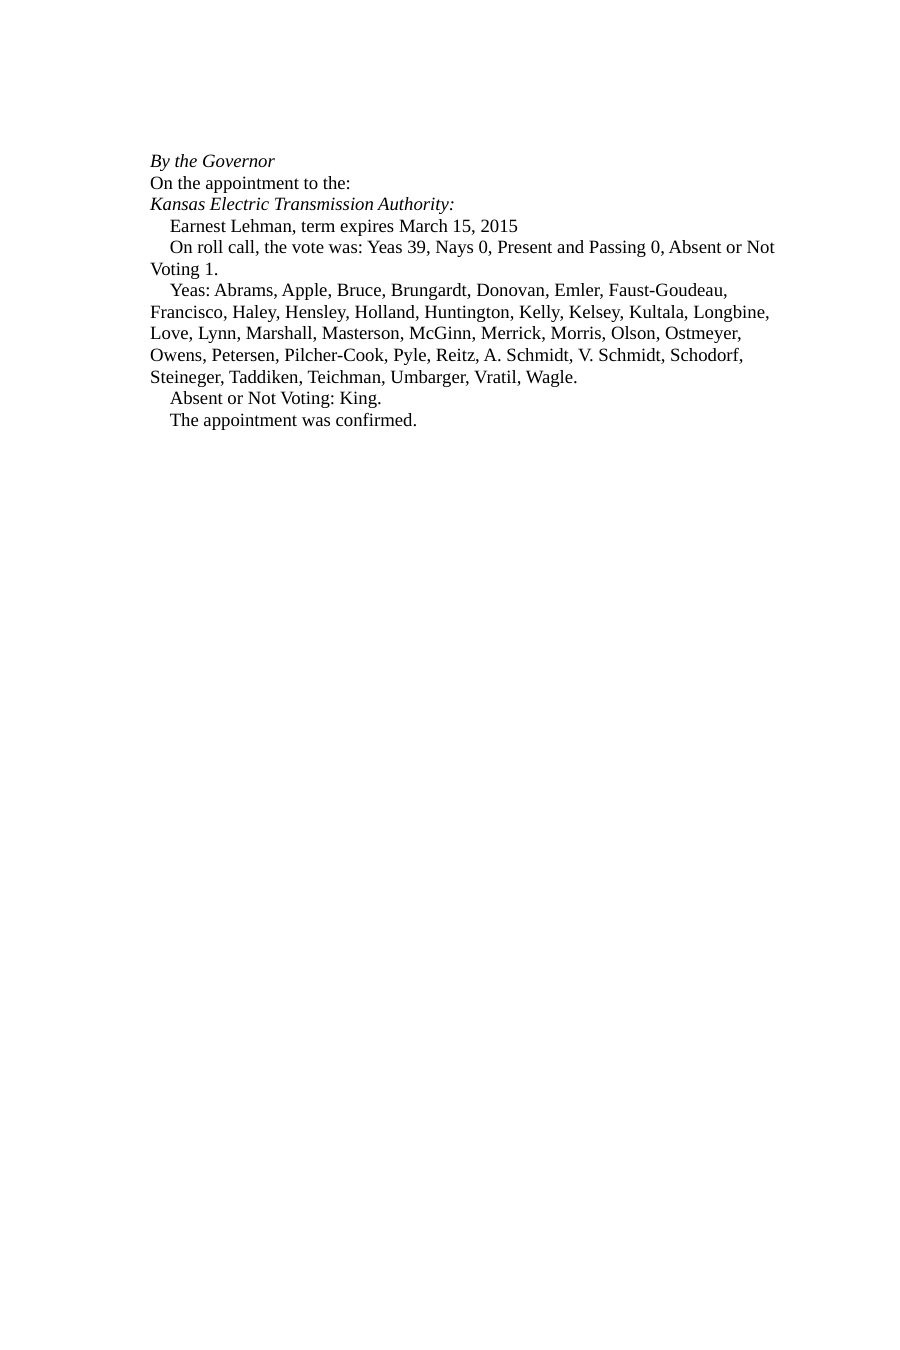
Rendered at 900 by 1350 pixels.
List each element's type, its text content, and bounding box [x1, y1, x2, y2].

text Yeas: Abrams, Apple, Bruce, Brungardt, Donovan, Emler, Faust-Goudeau, Francisco, Haley, Hensley, Holland, Huntington, Kelly, Kelsey, Kultala, Longbine, Love, Lynn, Marshall, Masterson, McGinn, Merrick, Morris, Olson, Ostmeyer, Owens, Petersen, Pilcher-Cook, Pyle, Reitz, A. Schmidt, V. Schmidt, Schodorf, Steineger, Taddiken, Teichman, Umbarger, Vratil, Wagle. [150, 279, 787, 387]
text On the appointment to the: [150, 172, 787, 193]
text Kansas Electric Transmission Authority: [150, 193, 787, 215]
text On roll call, the vote was: Yeas 39, Nays 0, Present and Passing 0, Absent or Not Voting 1. [150, 236, 787, 279]
text The appointment was confirmed. [150, 409, 787, 430]
text Absent or Not Voting: King. [150, 387, 787, 409]
text By the Governor [150, 150, 787, 172]
text Earnest Lehman, term expires March 15, 2015 [150, 215, 787, 236]
